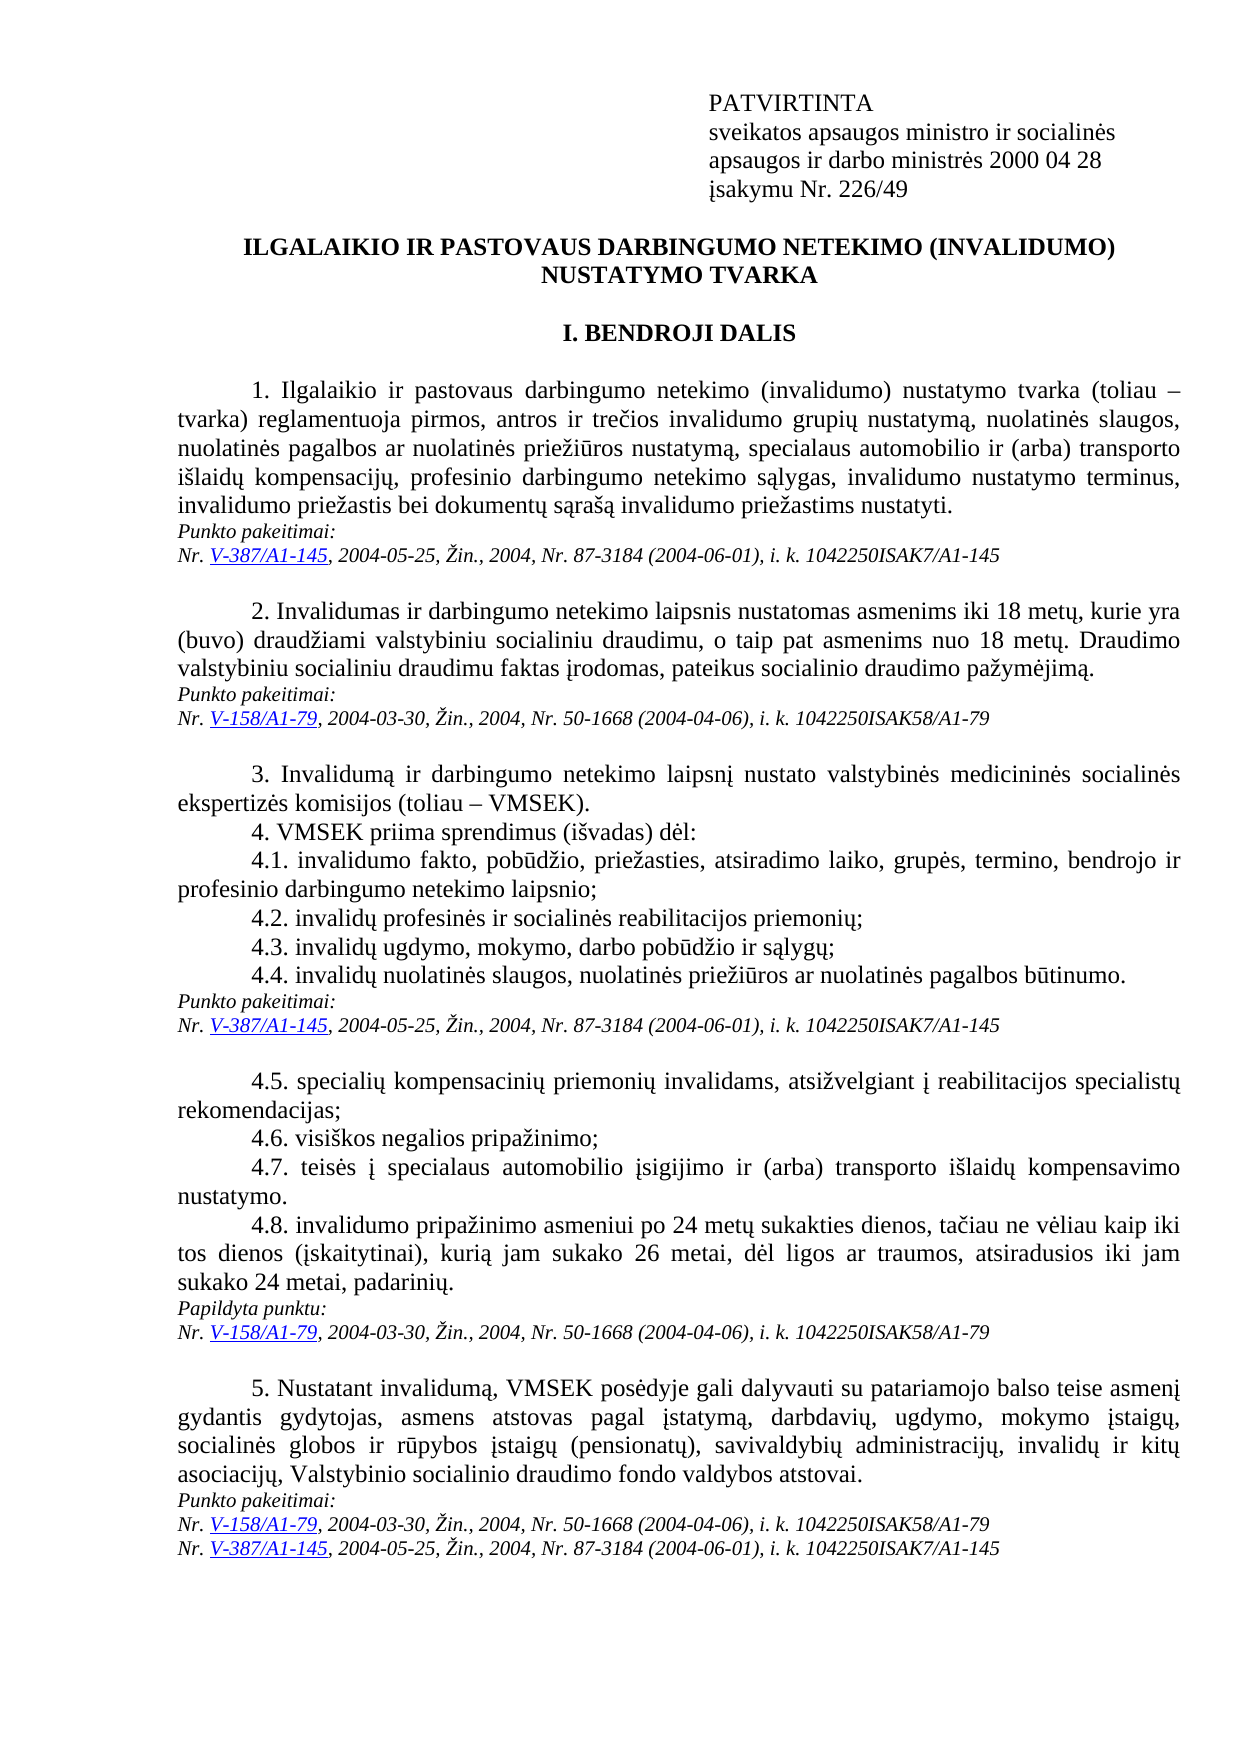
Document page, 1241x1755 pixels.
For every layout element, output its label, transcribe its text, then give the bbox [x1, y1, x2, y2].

text Nr. V-387/A1-145, 2004-05-25, Žin., 2004, Nr. 87-3184 (2004-06-01), i. k. 1042250ISAK7/A1-145 [177, 1536, 1181, 1560]
text PATVIRTINTA [177, 88, 1181, 117]
text sveikatos apsaugos ministro ir socialinės [177, 117, 1181, 145]
text Punkto pakeitimai: [177, 682, 1181, 706]
text 1. Ilgalaikio ir pastovaus darbingumo netekimo (invalidumo) nustatymo tvarka (toliau – tvarka) reglamentuoja pirmos, antros ir trečios invalidumo grupių nustatymą, nuolatinės slaugos, nuolatinės pagalbos ar nuolatinės priežiūros nustatymą, specialaus automobilio ir (arba) transporto išlaidų kompensacijų, profesinio darbingumo netekimo sąlygas, invalidumo nustatymo terminus, invalidumo priežastis bei dokumentų sąrašą invalidumo priežastims nustatyti. [177, 375, 1181, 519]
text Nr. V-158/A1-79, 2004-03-30, Žin., 2004, Nr. 50-1668 (2004-04-06), i. k. 1042250ISAK58/A1-79 [177, 1512, 1181, 1536]
text 2. Invalidumas ir darbingumo netekimo laipsnis nustatomas asmenims iki 18 metų, kurie yra (buvo) draudžiami valstybiniu socialiniu draudimu, o taip pat asmenims nuo 18 metų. Draudimo valstybiniu socialiniu draudimu faktas įrodomas, pateikus socialinio draudimo pažymėjimą. [177, 596, 1181, 682]
text 4. VMSEK priima sprendimus (išvadas) dėl: [177, 817, 1181, 845]
text 3. Invalidumą ir darbingumo netekimo laipsnį nustato valstybinės medicininės socialinės ekspertizės komisijos (toliau – VMSEK). [177, 759, 1181, 817]
text 4.7. teisės į specialaus automobilio įsigijimo ir (arba) transporto išlaidų kompensavimo nustatymo. [177, 1152, 1181, 1210]
text 5. Nustatant invalidumą, VMSEK posėdyje gali dalyvauti su patariamojo balso teise asmenį gydantis gydytojas, asmens atstovas pagal įstatymą, darbdavių, ugdymo, mokymo įstaigų, socialinės globos ir rūpybos įstaigų (pensionatų), savivaldybių administracijų, invalidų ir kitų asociacijų, Valstybinio socialinio draudimo fondo valdybos atstovai. [177, 1373, 1181, 1488]
text Papildyta punktu: [177, 1296, 1181, 1320]
text 4.2. invalidų profesinės ir socialinės reabilitacijos priemonių; [177, 903, 1181, 932]
text 4.8. invalidumo pripažinimo asmeniui po 24 metų sukakties dienos, tačiau ne vėliau kaip iki tos dienos (įskaitytinai), kurią jam sukako 26 metai, dėl ligos ar traumos, atsiradusios iki jam sukako 24 metai, padarinių. [177, 1210, 1181, 1296]
text įsakymu Nr. 226/49 [177, 174, 1181, 203]
text I. BENDROJI DALIS [177, 318, 1181, 347]
text Punkto pakeitimai: [177, 1488, 1181, 1512]
text 4.5. specialių kompensacinių priemonių invalidams, atsižvelgiant į reabilitacijos specialistų rekomendacijas; [177, 1066, 1181, 1123]
text 4.4. invalidų nuolatinės slaugos, nuolatinės priežiūros ar nuolatinės pagalbos būtinumo. [177, 960, 1181, 989]
text 4.1. invalidumo fakto, pobūdžio, priežasties, atsiradimo laiko, grupės, termino, bendrojo ir profesinio darbingumo netekimo laipsnio; [177, 845, 1181, 903]
text Punkto pakeitimai: [177, 989, 1181, 1013]
text 4.6. visiškos negalios pripažinimo; [177, 1123, 1181, 1152]
text 4.3. invalidų ugdymo, mokymo, darbo pobūdžio ir sąlygų; [177, 932, 1181, 960]
text Punkto pakeitimai: [177, 519, 1181, 543]
text apsaugos ir darbo ministrės 2000 04 28 [177, 145, 1181, 174]
text Nr. V-158/A1-79, 2004-03-30, Žin., 2004, Nr. 50-1668 (2004-04-06), i. k. 1042250ISAK58/A1-79 [177, 1320, 1181, 1344]
text Nr. V-387/A1-145, 2004-05-25, Žin., 2004, Nr. 87-3184 (2004-06-01), i. k. 1042250ISAK7/A1-145 [177, 543, 1181, 567]
text Nr. V-387/A1-145, 2004-05-25, Žin., 2004, Nr. 87-3184 (2004-06-01), i. k. 1042250ISAK7/A1-145 [177, 1013, 1181, 1037]
text ILGALAIKIO IR PASTOVAUS DARBINGUMO NETEKIMO (INVALIDUMO) NUSTATYMO tvarka [177, 232, 1181, 289]
text Nr. V-158/A1-79, 2004-03-30, Žin., 2004, Nr. 50-1668 (2004-04-06), i. k. 1042250ISAK58/A1-79 [177, 706, 1181, 730]
